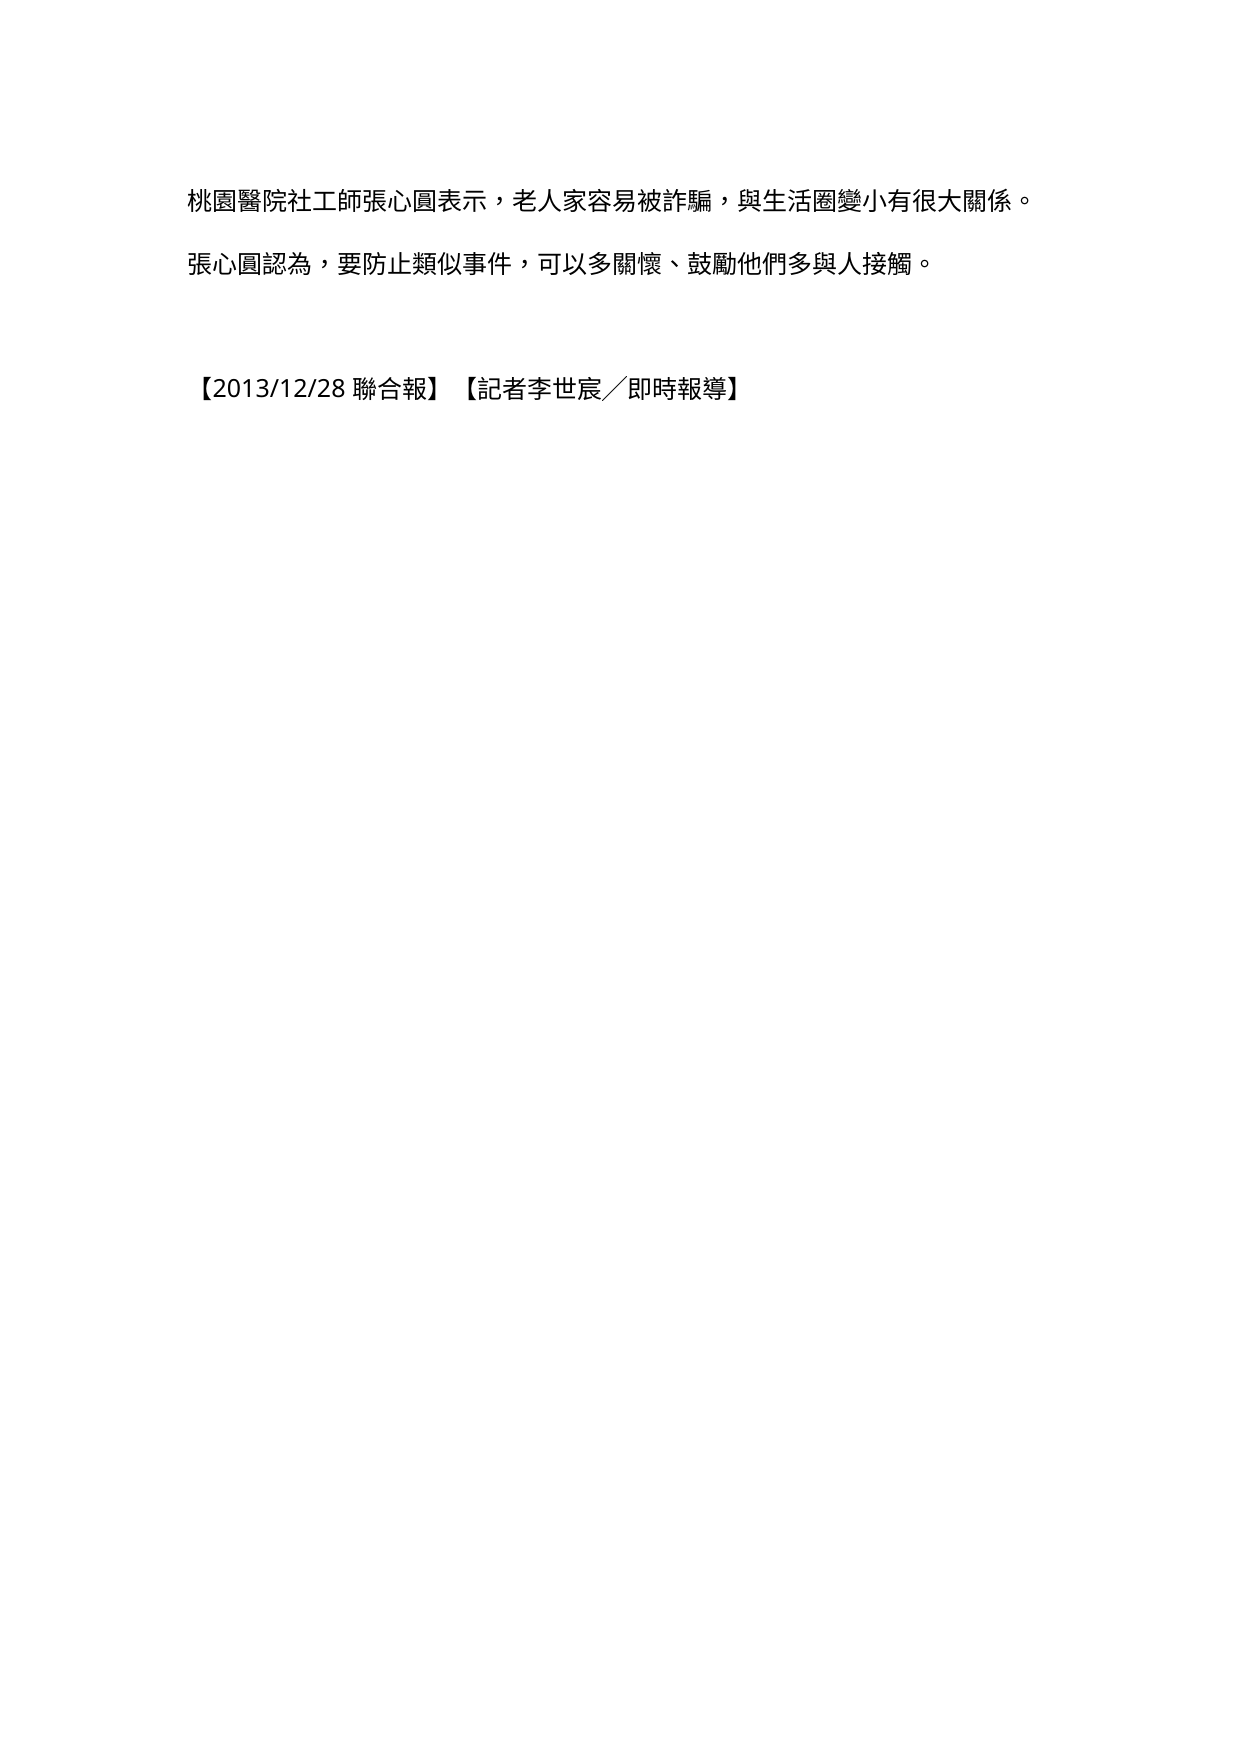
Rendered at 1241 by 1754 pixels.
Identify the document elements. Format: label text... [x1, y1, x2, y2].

text 桃園醫院社工師張心圓表示，老人家容易被詐騙，與生活圈變小有很大關係。張心圓認為，要防止類似事件，可以多關懷、鼓勵他們多與人接觸。 [187, 158, 1053, 283]
text 【2013/12/28 聯合報】【記者李世宸╱即時報導】 [187, 346, 1053, 408]
